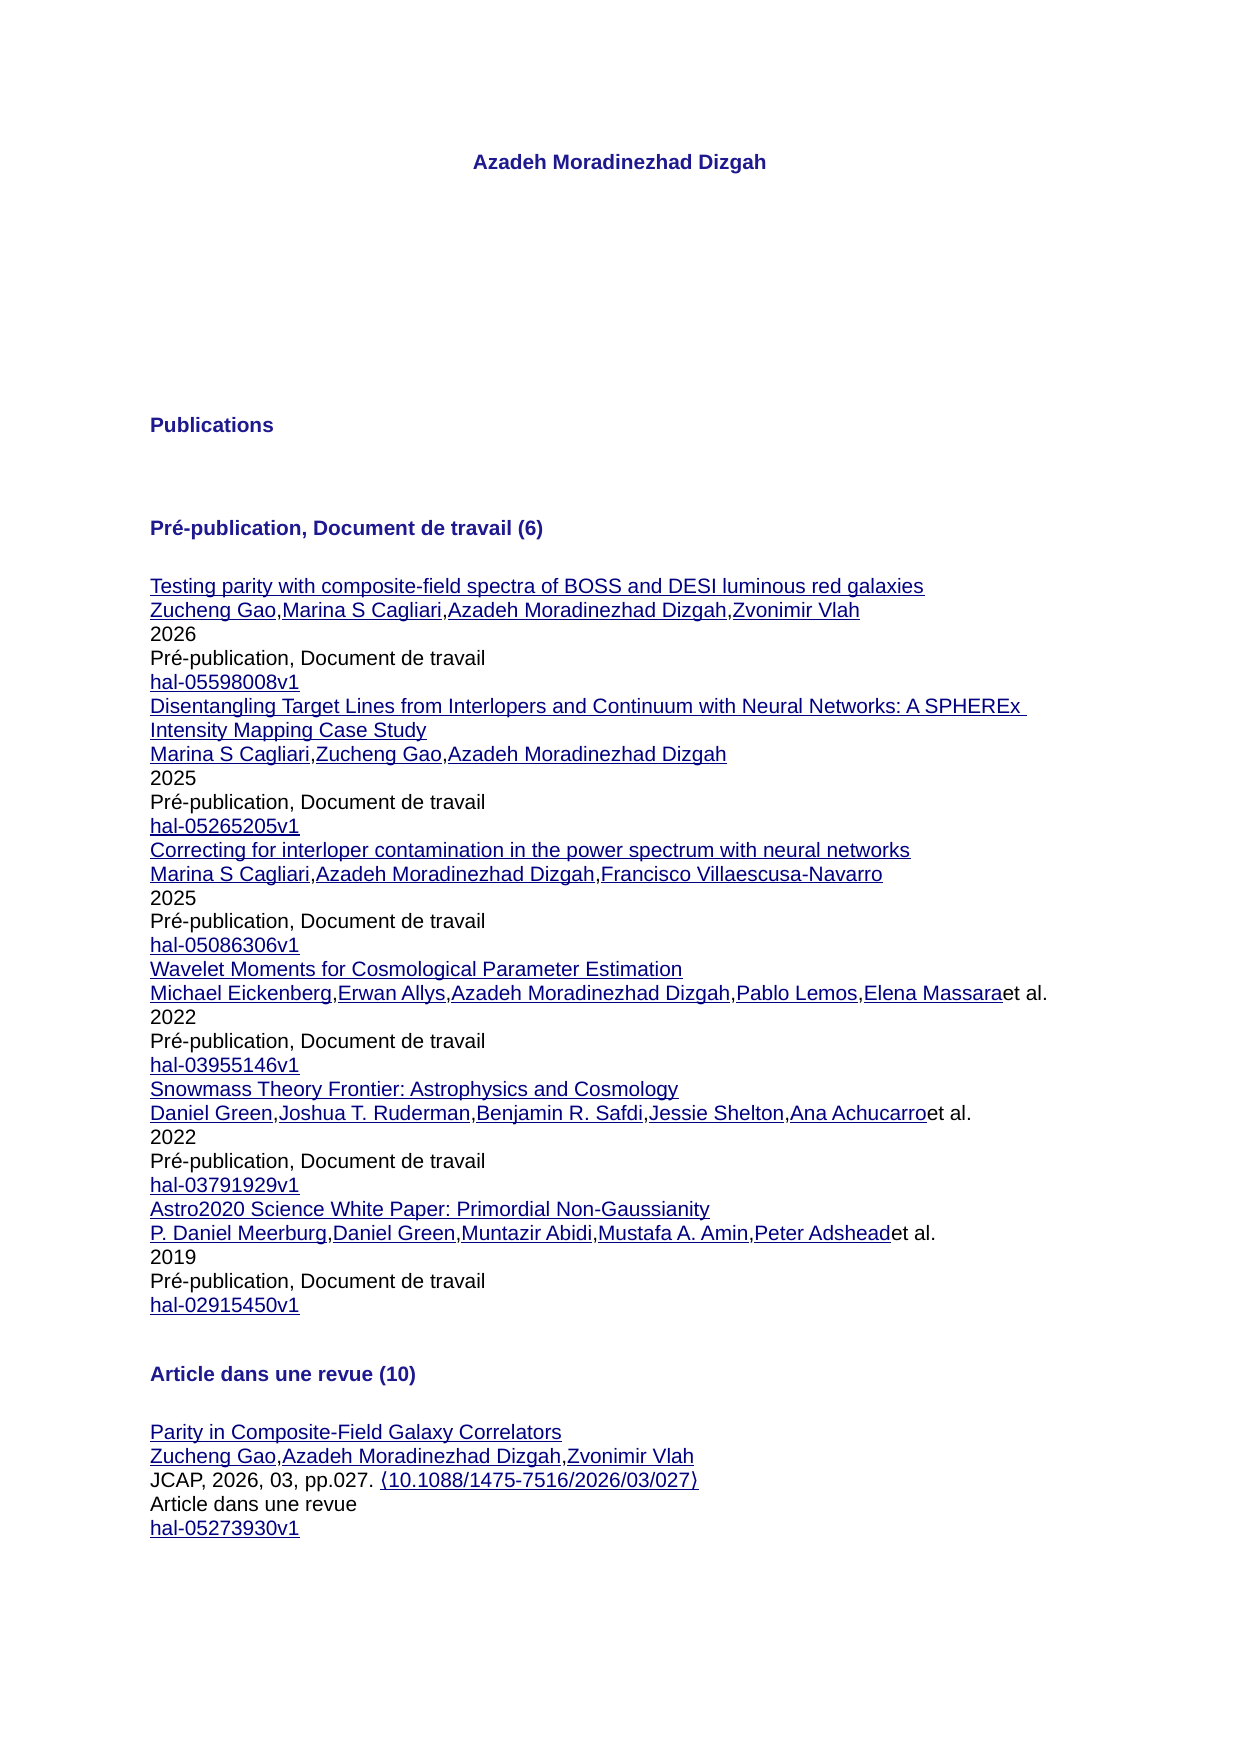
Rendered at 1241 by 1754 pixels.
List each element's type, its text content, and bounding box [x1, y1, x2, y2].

subtitle Pré-publication, Document de travail (6) [150, 516, 1090, 539]
subtitle Publications [150, 412, 1090, 436]
subtitle Article dans une revue (10) [150, 1361, 1090, 1385]
table_cell Snowmass Theory Frontier: Astrophysics and Cosmology Daniel Green,Joshua T. Ruderman,Benjamin R. Safdi,Jessie Shelton,Ana Achucarroet al. 2022 Pré-publication, Document de travail hal-03791929v1 [150, 1077, 1090, 1197]
table_cell Disentangling Target Lines from Interlopers and Continuum with Neural Networks: A SPHEREx Intensity Mapping Case Study Marina S Cagliari,Zucheng Gao,Azadeh Moradinezhad Dizgah 2025 Pré-publication, Document de travail hal-05265205v1 [150, 694, 1090, 837]
table_cell Astro2020 Science White Paper: Primordial Non-Gaussianity P. Daniel Meerburg,Daniel Green,Muntazir Abidi,Mustafa A. Amin,Peter Adsheadet al. 2019 Pré-publication, Document de travail hal-02915450v1 [150, 1197, 1090, 1317]
subtitle Azadeh Moradinezhad Dizgah [150, 150, 1090, 174]
table_cell Wavelet Moments for Cosmological Parameter Estimation Michael Eickenberg,Erwan Allys,Azadeh Moradinezhad Dizgah,Pablo Lemos,Elena Massaraet al. 2022 Pré-publication, Document de travail hal-03955146v1 [150, 957, 1090, 1077]
table_header Testing parity with composite-field spectra of BOSS and DESI luminous red galaxies Zucheng Gao,Marina S Cagliari,Azadeh Moradinezhad Dizgah,Zvonimir Vlah 2026 Pré-publication, Document de travail hal-05598008v1 [150, 574, 1090, 694]
table_header Parity in Composite-Field Galaxy Correlators Zucheng Gao,Azadeh Moradinezhad Dizgah,Zvonimir Vlah JCAP, 2026, 03, pp.027. ⟨10.1088/1475-7516/2026/03/027⟩ Article dans une revue hal-05273930v1 [150, 1420, 1090, 1539]
table_cell Correcting for interloper contamination in the power spectrum with neural networks Marina S Cagliari,Azadeh Moradinezhad Dizgah,Francisco Villaescusa-Navarro 2025 Pré-publication, Document de travail hal-05086306v1 [150, 838, 1090, 957]
